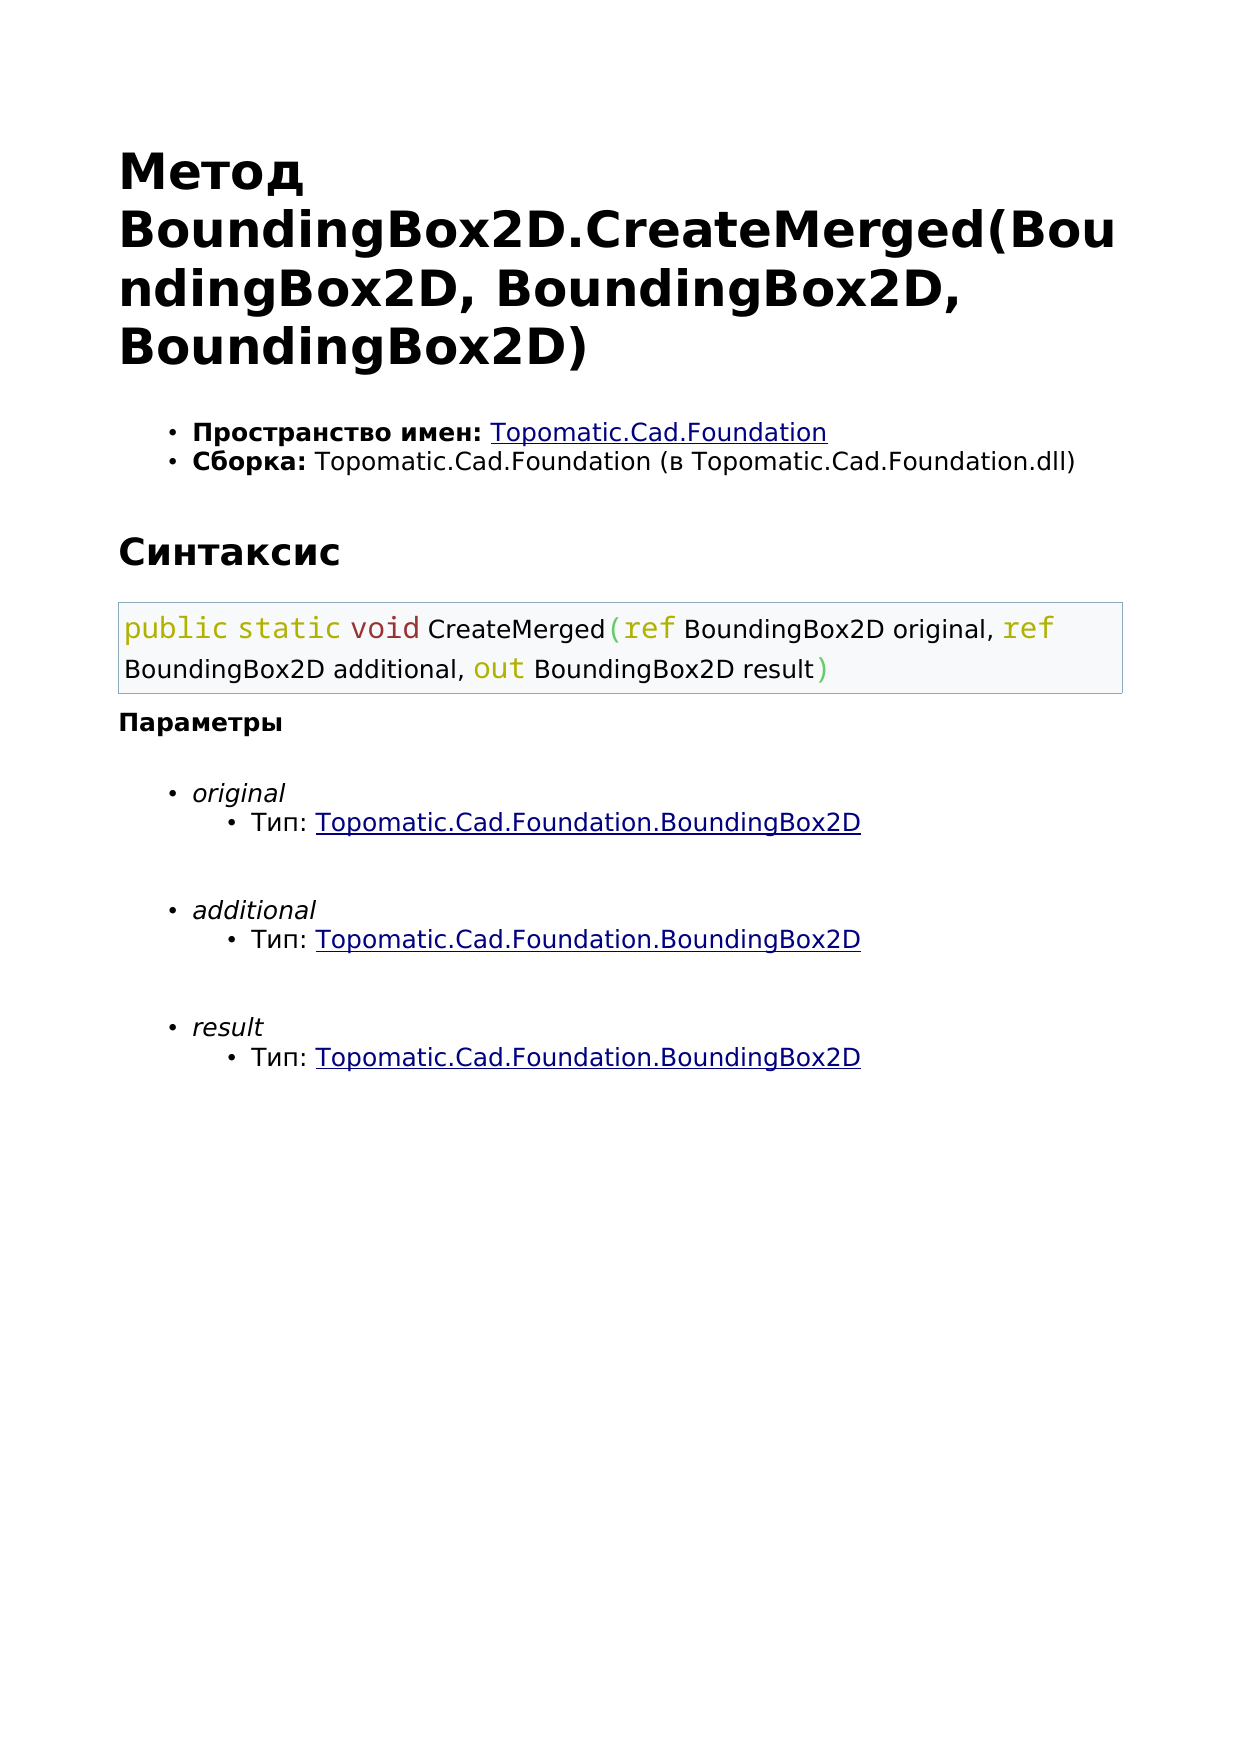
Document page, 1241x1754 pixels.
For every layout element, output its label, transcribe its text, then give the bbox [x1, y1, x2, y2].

subtitle Синтаксис [118, 531, 1122, 574]
list original [177, 779, 1122, 808]
text Параметры [118, 708, 1122, 737]
list Тип: Topomatic.Cad.Foundation.BoundingBox2D [236, 925, 1122, 954]
list result [177, 1013, 1122, 1043]
list Пространство имен: Topomatic.Cad.Foundation [177, 418, 1122, 447]
subtitle Метод BoundingBox2D.CreateMerged(BoundingBox2D, BoundingBox2D, BoundingBox2D) [118, 143, 1122, 376]
list additional [177, 896, 1122, 925]
list Тип: Topomatic.Cad.Foundation.BoundingBox2D [236, 1043, 1122, 1072]
list Сборка: Topomatic.Cad.Foundation (в Topomatic.Cad.Foundation.dll) [177, 447, 1122, 476]
table_header public static void CreateMerged(ref BoundingBox2D original, ref BoundingBox2D additional, out BoundingBox2D result) [119, 603, 1122, 693]
list Тип: Topomatic.Cad.Foundation.BoundingBox2D [236, 808, 1122, 837]
